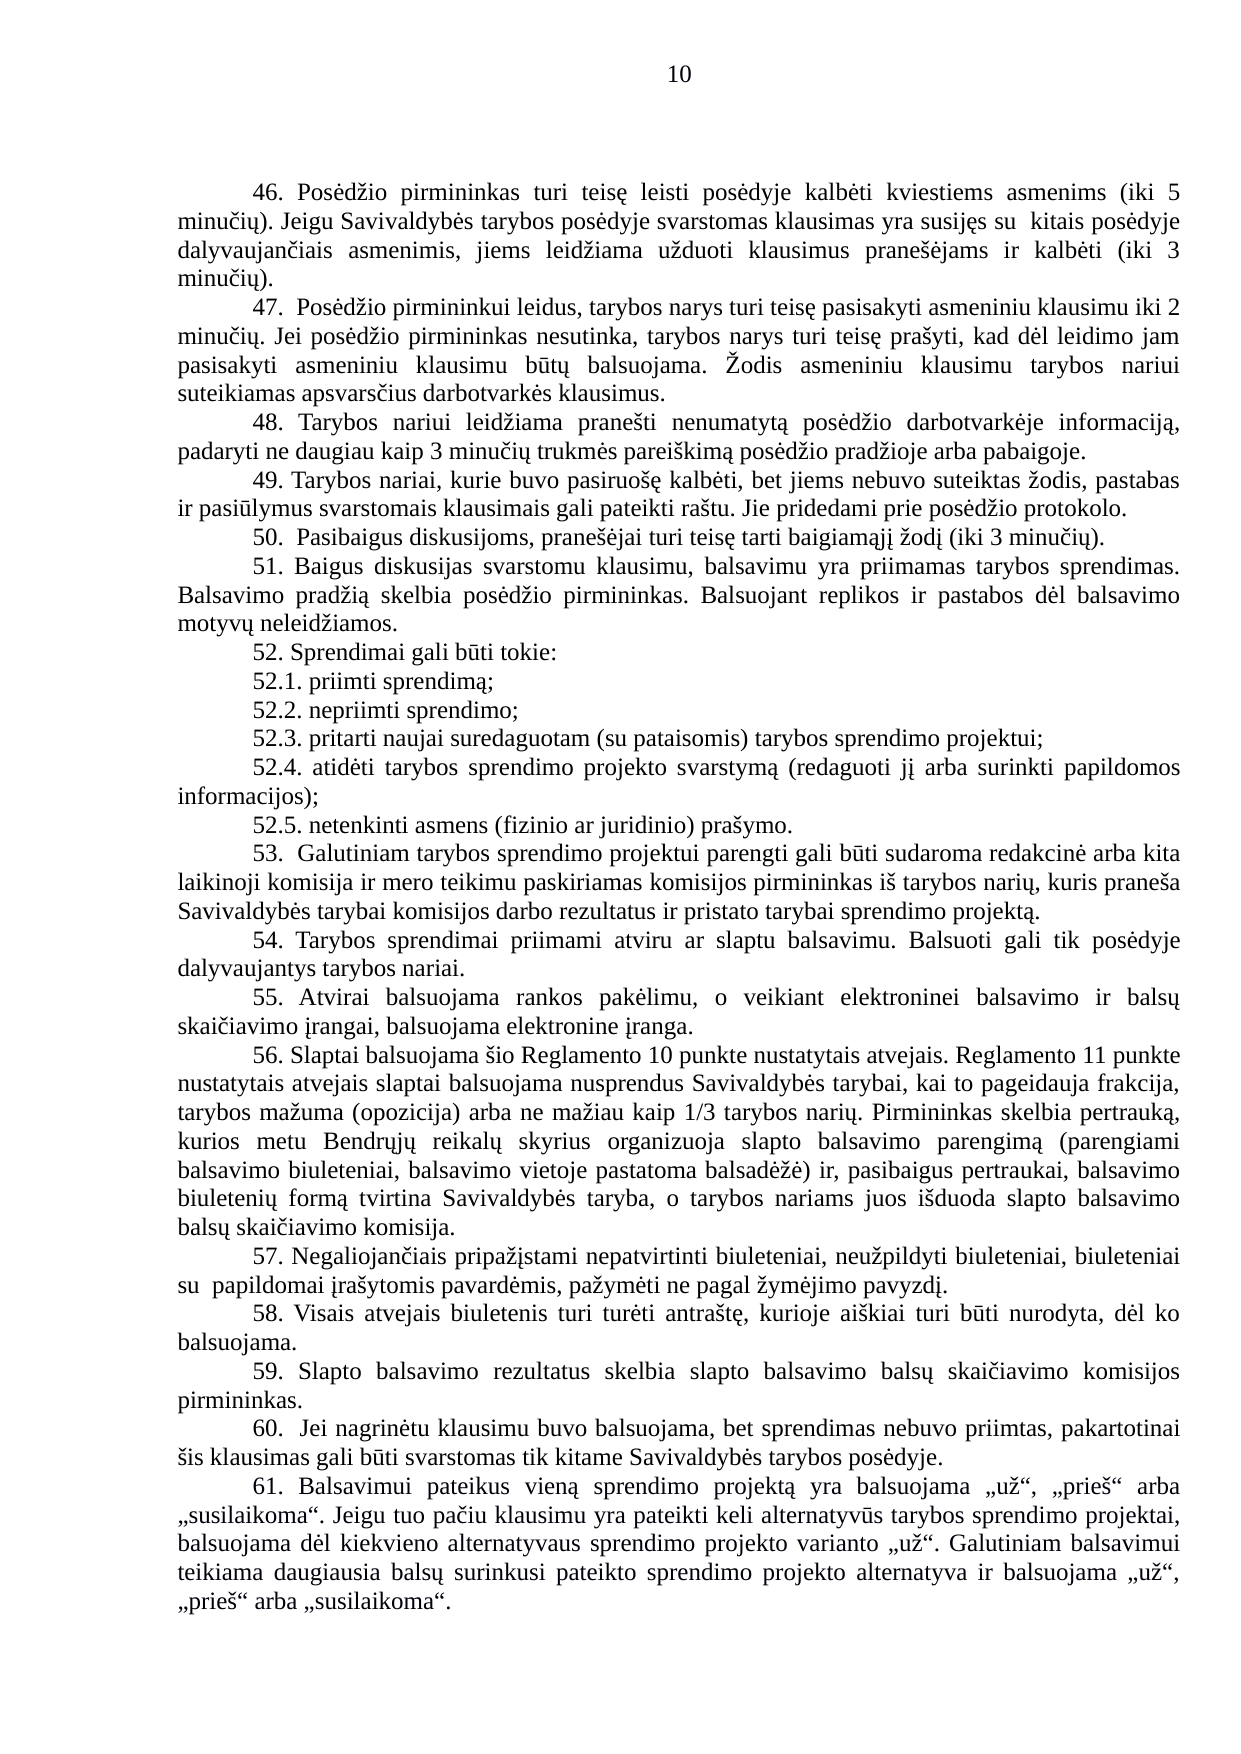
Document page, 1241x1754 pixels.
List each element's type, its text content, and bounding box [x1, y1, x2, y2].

text 52.4. atidėti tarybos sprendimo projekto svarstymą (redaguoti jį arba surinkti papildomos informacijos); [177, 752, 1181, 810]
text 55. Atvirai balsuojama rankos pakėlimu, o veikiant elektroninei balsavimo ir balsų skaičiavimo įrangai, balsuojama elektronine įranga. [177, 982, 1181, 1040]
text 46. Posėdžio pirmininkas turi teisę leisti posėdyje kalbėti kviestiems asmenims (iki 5 minučių). Jeigu Savivaldybės tarybos posėdyje svarstomas klausimas yra susijęs su kitais posėdyje dalyvaujančiais asmenimis, jiems leidžiama užduoti klausimus pranešėjams ir kalbėti (iki 3 minučių). [177, 177, 1181, 292]
text 51. Baigus diskusijas svarstomu klausimu, balsavimu yra priimamas tarybos sprendimas. Balsavimo pradžią skelbia posėdžio pirmininkas. Balsuojant replikos ir pastabos dėl balsavimo motyvų neleidžiamos. [177, 551, 1181, 637]
text 54. Tarybos sprendimai priimami atviru ar slaptu balsavimu. Balsuoti gali tik posėdyje dalyvaujantys tarybos nariai. [177, 925, 1181, 982]
text 56. Slaptai balsuojama šio Reglamento 10 punkte nustatytais atvejais. Reglamento 11 punkte nustatytais atvejais slaptai balsuojama nusprendus Savivaldybės tarybai, kai to pageidauja frakcija, tarybos mažuma (opozicija) arba ne mažiau kaip 1/3 tarybos narių. Pirmininkas skelbia pertrauką, kurios metu Bendrųjų reikalų skyrius organizuoja slapto balsavimo parengimą (parengiami balsavimo biuleteniai, balsavimo vietoje pastatoma balsadėžė) ir, pasibaigus pertraukai, balsavimo biuletenių formą tvirtina Savivaldybės taryba, o tarybos nariams juos išduoda slapto balsavimo balsų skaičiavimo komisija. [177, 1040, 1181, 1241]
text 47. Posėdžio pirmininkui leidus, tarybos narys turi teisę pasisakyti asmeniniu klausimu iki 2 minučių. Jei posėdžio pirmininkas nesutinka, tarybos narys turi teisę prašyti, kad dėl leidimo jam pasisakyti asmeniniu klausimu būtų balsuojama. Žodis asmeniniu klausimu tarybos nariui suteikiamas apsvarsčius darbotvarkės klausimus. [177, 292, 1181, 407]
text 59. Slapto balsavimo rezultatus skelbia slapto balsavimo balsų skaičiavimo komisijos pirmininkas. [177, 1356, 1181, 1413]
text 52.5. netenkinti asmens (fizinio ar juridinio) prašymo. [177, 810, 1181, 838]
text 57. Negaliojančiais pripažįstami nepatvirtinti biuleteniai, neužpildyti biuleteniai, biuleteniai su papildomai įrašytomis pavardėmis, pažymėti ne pagal žymėjimo pavyzdį. [177, 1241, 1181, 1298]
text 48. Tarybos nariui leidžiama pranešti nenumatytą posėdžio darbotvarkėje informaciją, padaryti ne daugiau kaip 3 minučių trukmės pareiškimą posėdžio pradžioje arba pabaigoje. [177, 407, 1181, 465]
text 52.2. nepriimti sprendimo; [177, 695, 1181, 723]
text 58. Visais atvejais biuletenis turi turėti antraštę, kurioje aiškiai turi būti nurodyta, dėl ko balsuojama. [177, 1298, 1181, 1356]
text 52. Sprendimai gali būti tokie: [177, 637, 1181, 666]
text 53. Galutiniam tarybos sprendimo projektui parengti gali būti sudaroma redakcinė arba kita laikinoji komisija ir mero teikimu paskiriamas komisijos pirmininkas iš tarybos narių, kuris praneša Savivaldybės tarybai komisijos darbo rezultatus ir pristato tarybai sprendimo projektą. [177, 838, 1181, 925]
text 60. Jei nagrinėtu klausimu buvo balsuojama, bet sprendimas nebuvo priimtas, pakartotinai šis klausimas gali būti svarstomas tik kitame Savivaldybės tarybos posėdyje. [177, 1413, 1181, 1471]
text 52.3. pritarti naujai suredaguotam (su pataisomis) tarybos sprendimo projektui; [177, 723, 1181, 752]
text 50. Pasibaigus diskusijoms, pranešėjai turi teisę tarti baigiamąjį žodį (iki 3 minučių). [177, 522, 1181, 551]
text 49. Tarybos nariai, kurie buvo pasiruošę kalbėti, bet jiems nebuvo suteiktas žodis, pastabas ir pasiūlymus svarstomais klausimais gali pateikti raštu. Jie pridedami prie posėdžio protokolo. [177, 465, 1181, 522]
text 52.1. priimti sprendimą; [177, 666, 1181, 695]
text 61. Balsavimui pateikus vieną sprendimo projektą yra balsuojama „už“, „prieš“ arba „susilaikoma“. Jeigu tuo pačiu klausimu yra pateikti keli alternatyvūs tarybos sprendimo projektai, balsuojama dėl kiekvieno alternatyvaus sprendimo projekto varianto „už“. Galutiniam balsavimui teikiama daugiausia balsų surinkusi pateikto sprendimo projekto alternatyva ir balsuojama „už“, „prieš“ arba „susilaikoma“. [177, 1471, 1181, 1615]
